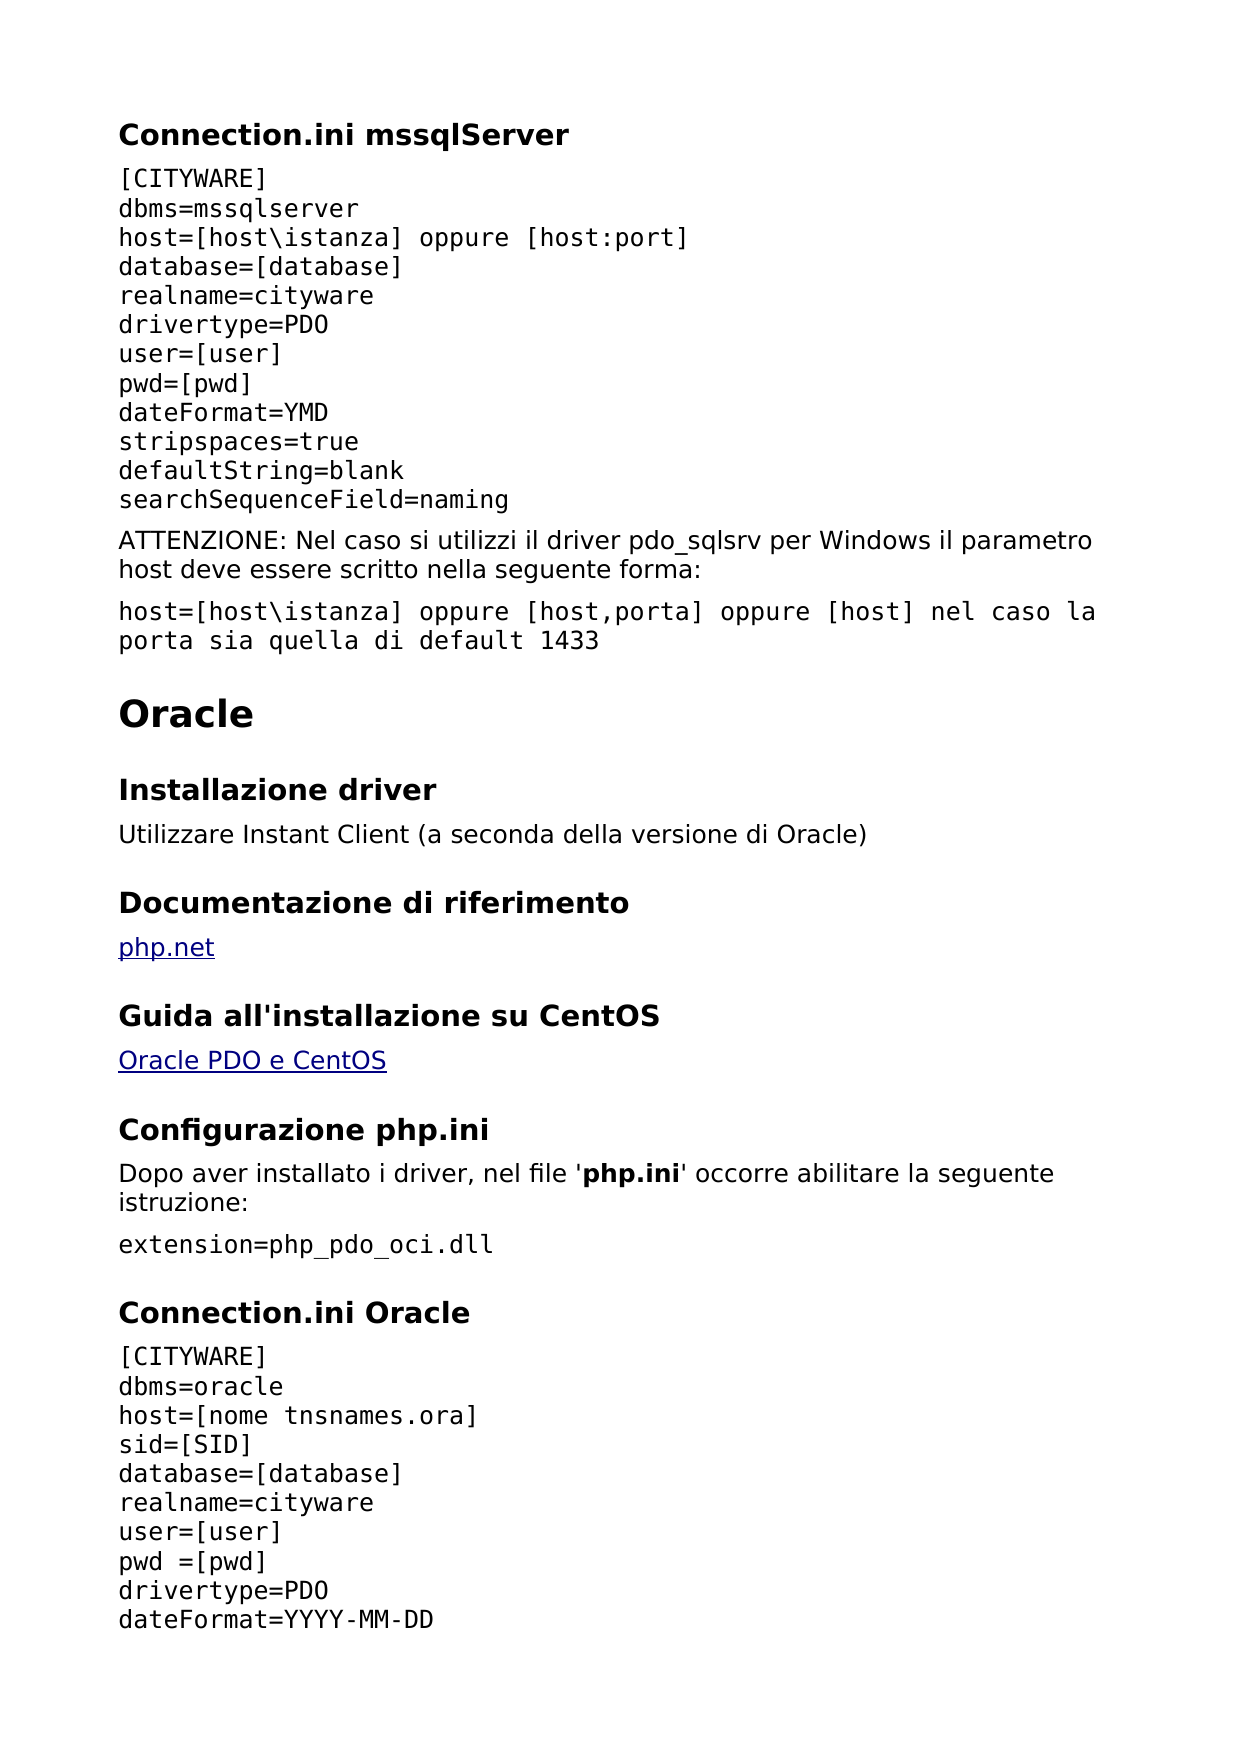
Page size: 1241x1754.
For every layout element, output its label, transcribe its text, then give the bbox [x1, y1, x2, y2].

subtitle Connection.ini Oracle [118, 1296, 1122, 1330]
text Dopo aver installato i driver, nel file 'php.ini' occorre abilitare la seguente istruzione: [118, 1159, 1122, 1218]
text [CITYWARE] dbms=mssqlserver host=[host\istanza] oppure [host:port] database=[database] realname=cityware drivertype=PDO user=[user] pwd=[pwd] dateFormat=YMD stripspaces=true defaultString=blank searchSequenceField=naming [118, 164, 1122, 514]
subtitle Installazione driver [118, 773, 1122, 807]
subtitle Oracle [118, 692, 1122, 736]
text host=[host\istanza] oppure [host,porta] oppure [host] nel caso la porta sia quella di default 1433 [118, 597, 1122, 656]
text php.net [118, 933, 1122, 962]
subtitle Connection.ini mssqlServer [118, 118, 1122, 152]
text [CITYWARE] dbms=oracle host=[nome tnsnames.ora] sid=[SID] database=[database] realname=cityware user=[user] pwd =[pwd] drivertype=PDO dateFormat=YYYY-MM-DD [118, 1342, 1122, 1634]
text extension=php_pdo_oci.dll [118, 1230, 1122, 1259]
text Oracle PDO e CentOS [118, 1046, 1122, 1075]
subtitle Configurazione php.ini [118, 1113, 1122, 1147]
subtitle Guida all'installazione su CentOS [118, 1000, 1122, 1034]
text ATTENZIONE: Nel caso si utilizzi il driver pdo_sqlsrv per Windows il parametro host deve essere scritto nella seguente forma: [118, 526, 1122, 585]
text Utilizzare Instant Client (a seconda della versione di Oracle) [118, 820, 1122, 849]
subtitle Documentazione di riferimento [118, 887, 1122, 921]
